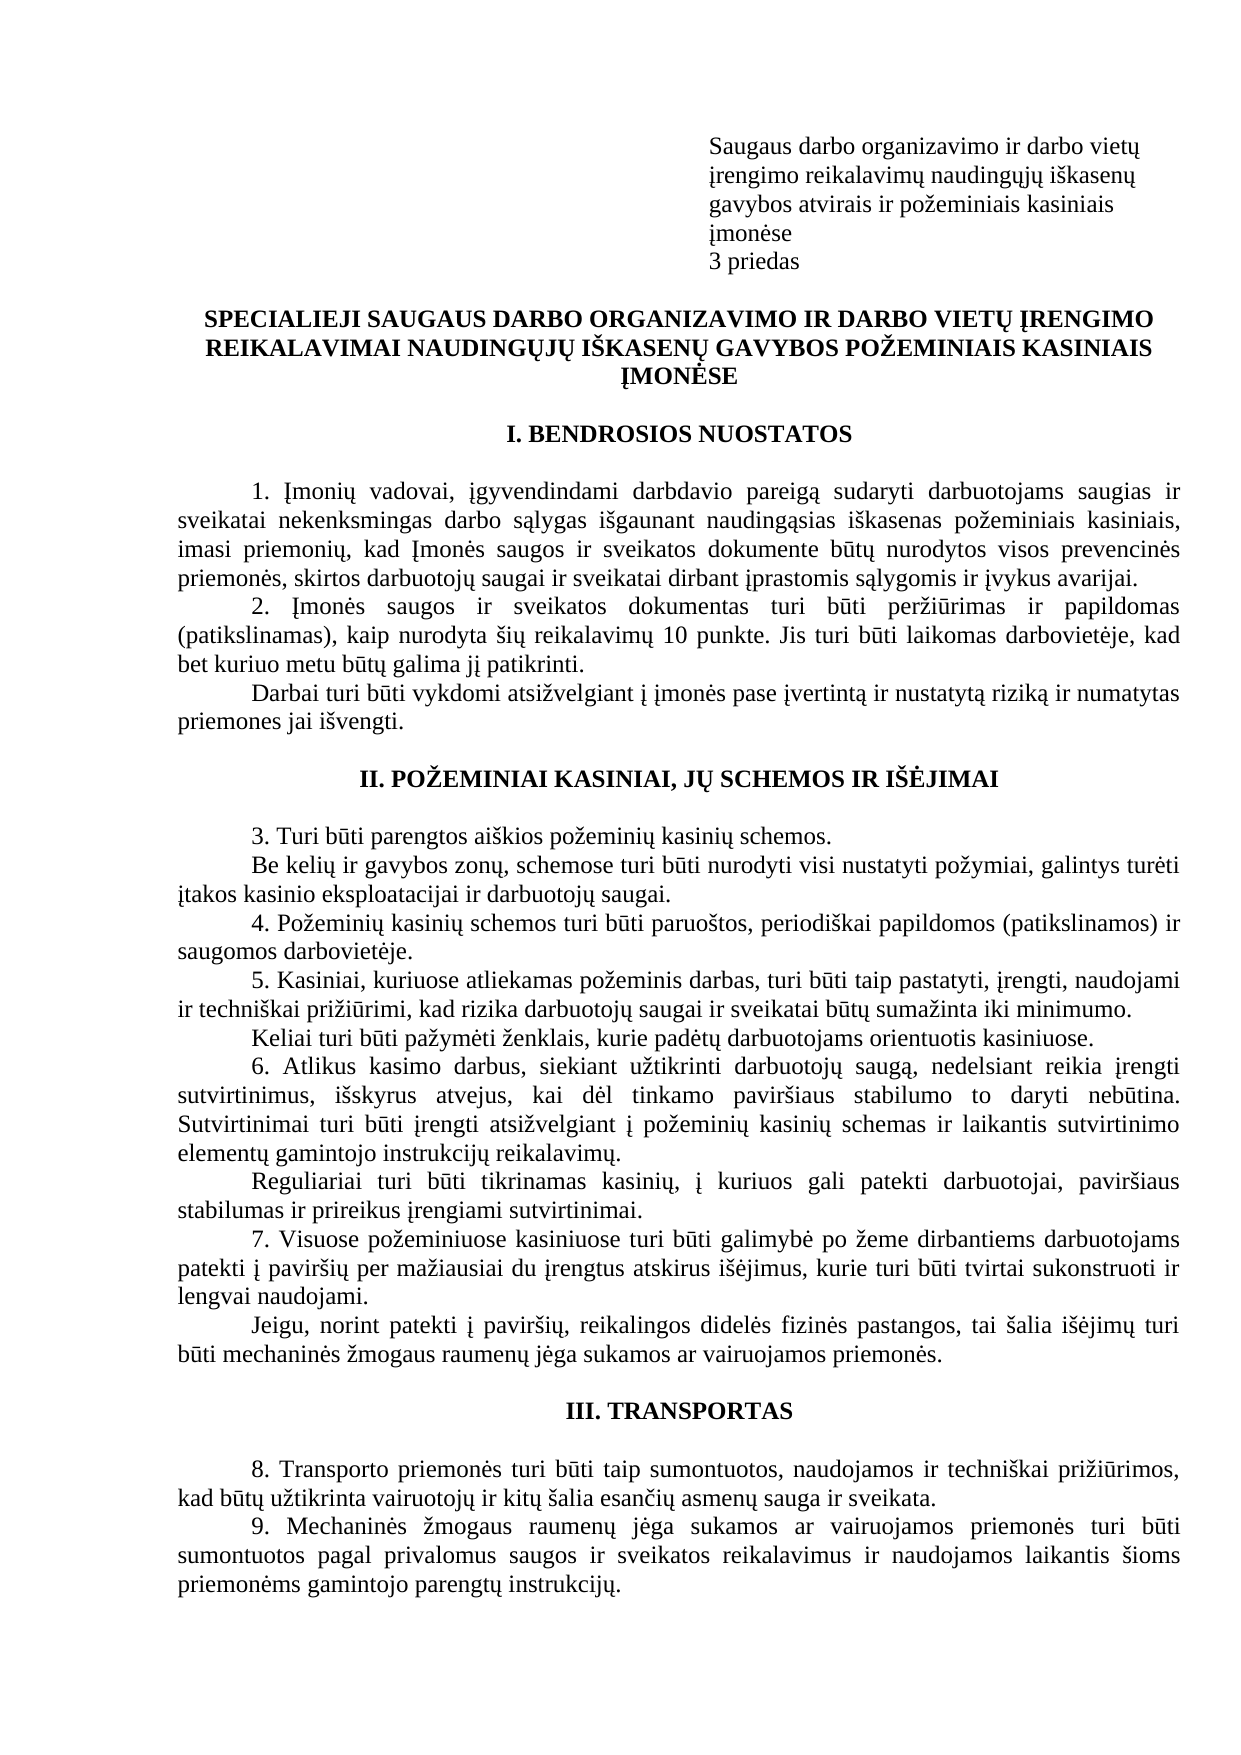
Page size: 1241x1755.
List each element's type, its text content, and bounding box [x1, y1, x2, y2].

text 3 priedas [177, 246, 1181, 275]
text 3. Turi būti parengtos aiškios požeminių kasinių schemos. [177, 821, 1181, 850]
text 2. Įmonės saugos ir sveikatos dokumentas turi būti peržiūrimas ir papildomas (patikslinamas), kaip nurodyta šių reikalavimų 10 punkte. Jis turi būti laikomas darbovietėje, kad bet kuriuo metu būtų galima jį patikrinti. [177, 591, 1181, 678]
text III. TRANSPORTAS [177, 1396, 1181, 1425]
text gavybos atvirais ir požeminiais kasiniais [177, 189, 1181, 218]
text 6. Atlikus kasimo darbus, siekiant užtikrinti darbuotojų saugą, nedelsiant reikia įrengti sutvirtinimus, išskyrus atvejus, kai dėl tinkamo paviršiaus stabilumo to daryti nebūtina. Sutvirtinimai turi būti įrengti atsižvelgiant į požeminių kasinių schemas ir laikantis sutvirtinimo elementų gamintojo instrukcijų reikalavimų. [177, 1051, 1181, 1166]
text Saugaus darbo organizavimo ir darbo vietų [177, 131, 1181, 160]
text 8. Transporto priemonės turi būti taip sumontuotos, naudojamos ir techniškai prižiūrimos, kad būtų užtikrinta vairuotojų ir kitų šalia esančių asmenų sauga ir sveikata. [177, 1454, 1181, 1511]
text 5. Kasiniai, kuriuose atliekamas požeminis darbas, turi būti taip pastatyti, įrengti, naudojami ir techniškai prižiūrimi, kad rizika darbuotojų saugai ir sveikatai būtų sumažinta iki minimumo. [177, 965, 1181, 1023]
text 1. Įmonių vadovai, įgyvendindami darbdavio pareigą sudaryti darbuotojams saugias ir sveikatai nekenksmingas darbo sąlygas išgaunant naudingąsias iškasenas požeminiais kasiniais, imasi priemonių, kad Įmonės saugos ir sveikatos dokumente būtų nurodytos visos prevencinės priemonės, skirtos darbuotojų saugai ir sveikatai dirbant įprastomis sąlygomis ir įvykus avarijai. [177, 476, 1181, 591]
text 7. Visuose požeminiuose kasiniuose turi būti galimybė po žeme dirbantiems darbuotojams patekti į paviršių per mažiausiai du įrengtus atskirus išėjimus, kurie turi būti tvirtai sukonstruoti ir lengvai naudojami. [177, 1224, 1181, 1310]
text įmonėse [177, 218, 1181, 246]
text Darbai turi būti vykdomi atsižvelgiant į įmonės pase įvertintą ir nustatytą riziką ir numatytas priemones jai išvengti. [177, 678, 1181, 735]
text Keliai turi būti pažymėti ženklais, kurie padėtų darbuotojams orientuotis kasiniuose. [177, 1023, 1181, 1051]
text I. BENDROSIOS NUOSTATOS [177, 419, 1181, 448]
text įrengimo reikalavimų naudingųjų iškasenų [177, 160, 1181, 189]
text 9. Mechaninės žmogaus raumenų jėga sukamos ar vairuojamos priemonės turi būti sumontuotos pagal privalomus saugos ir sveikatos reikalavimus ir naudojamos laikantis šioms priemonėms gamintojo parengtų instrukcijų. [177, 1511, 1181, 1598]
text Reguliariai turi būti tikrinamas kasinių, į kuriuos gali patekti darbuotojai, paviršiaus stabilumas ir prireikus įrengiami sutvirtinimai. [177, 1166, 1181, 1224]
text Jeigu, norint patekti į paviršių, reikalingos didelės fizinės pastangos, tai šalia išėjimų turi būti mechaninės žmogaus raumenų jėga sukamos ar vairuojamos priemonės. [177, 1310, 1181, 1368]
text II. POŽEMINIAI KASINIAI, JŲ SCHEMOS IR IŠĖJIMAI [177, 764, 1181, 793]
text Be kelių ir gavybos zonų, schemose turi būti nurodyti visi nustatyti požymiai, galintys turėti įtakos kasinio eksploatacijai ir darbuotojų saugai. [177, 850, 1181, 908]
text 4. Požeminių kasinių schemos turi būti paruoštos, periodiškai papildomos (patikslinamos) ir saugomos darbovietėje. [177, 908, 1181, 965]
text SPECIALIEJI SAUGAUS DARBO ORGANIZAVIMO IR DARBO VIETŲ ĮRENGIMO REIKALAVIMAI NAUDINGŲJŲ IŠKASENŲ GAVYBOS POŽEMINIAIS KASINIAIS ĮMONĖSE [177, 304, 1181, 390]
